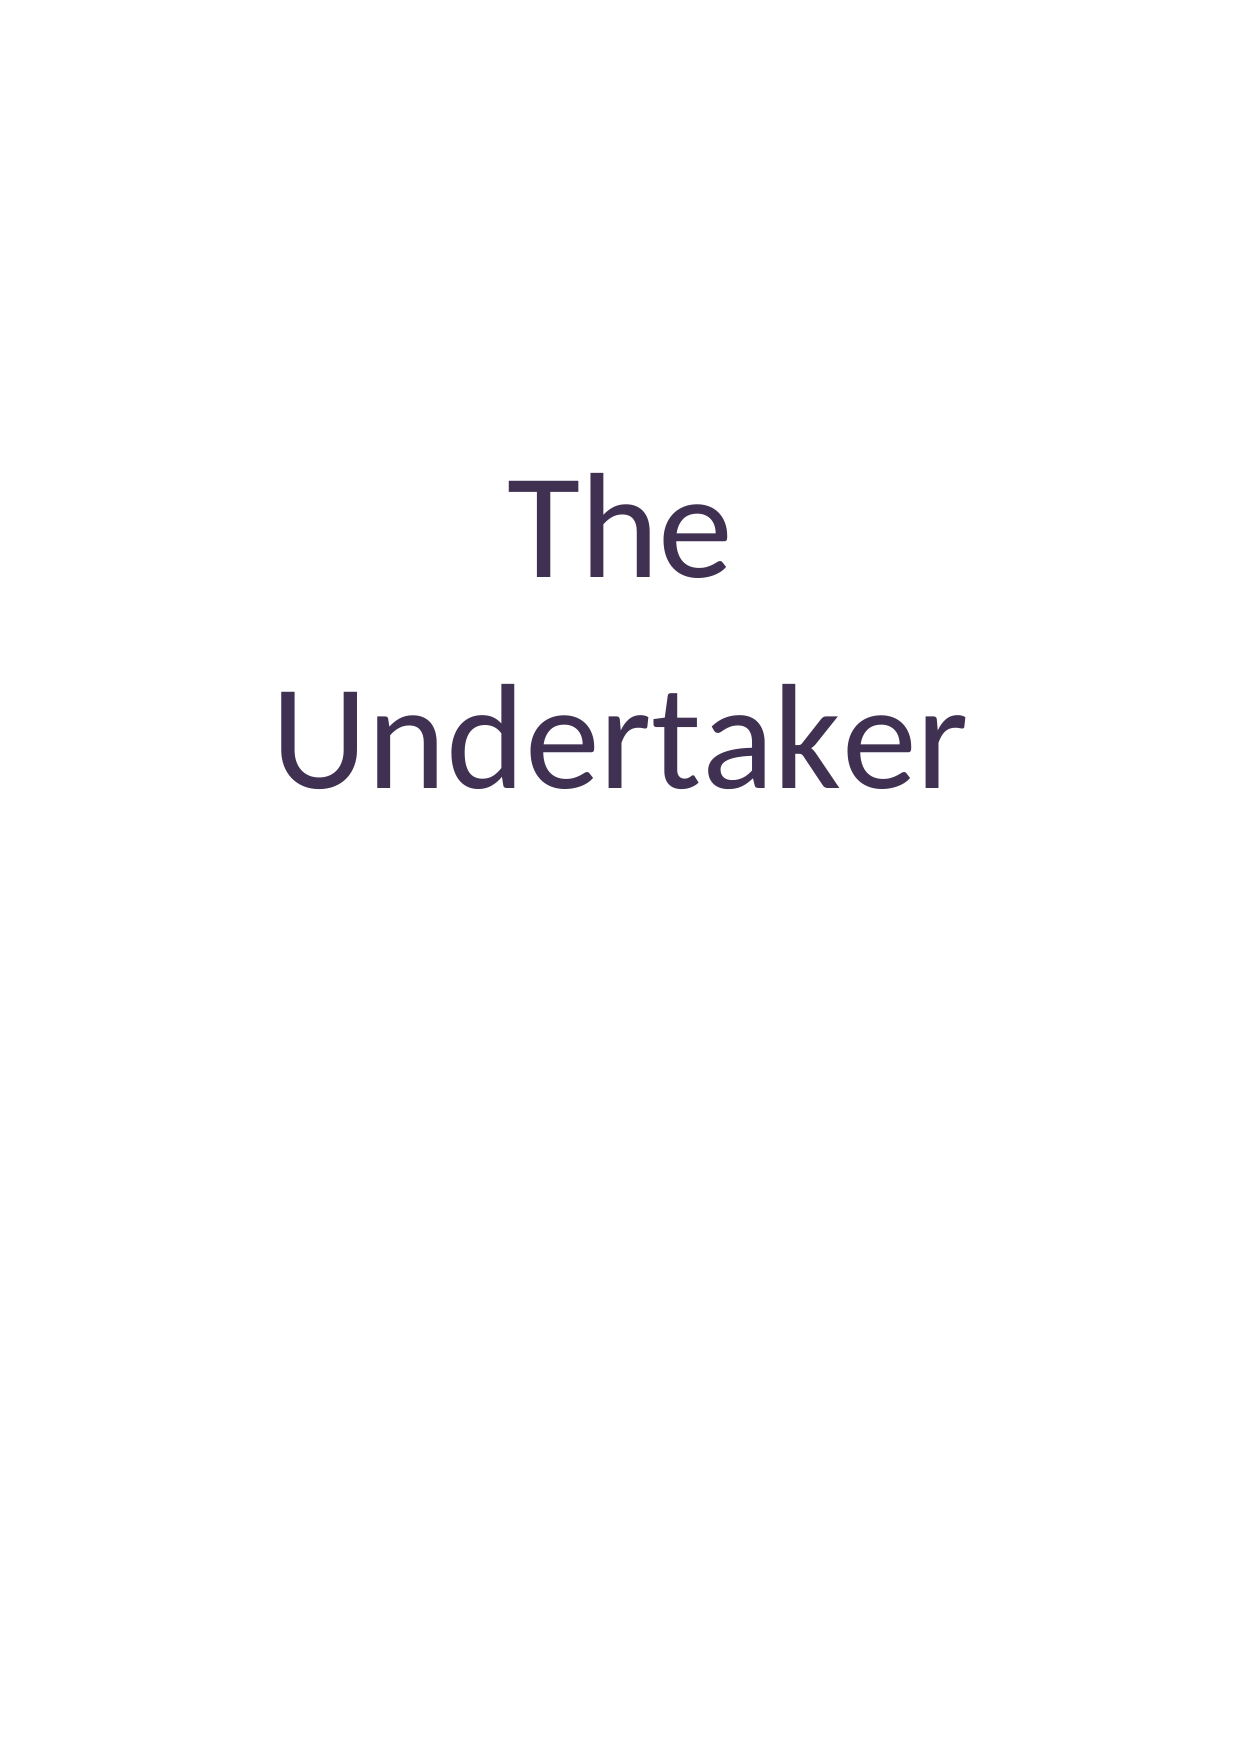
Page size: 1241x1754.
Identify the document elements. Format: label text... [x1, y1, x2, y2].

text The Undertaker [148, 432, 1093, 826]
